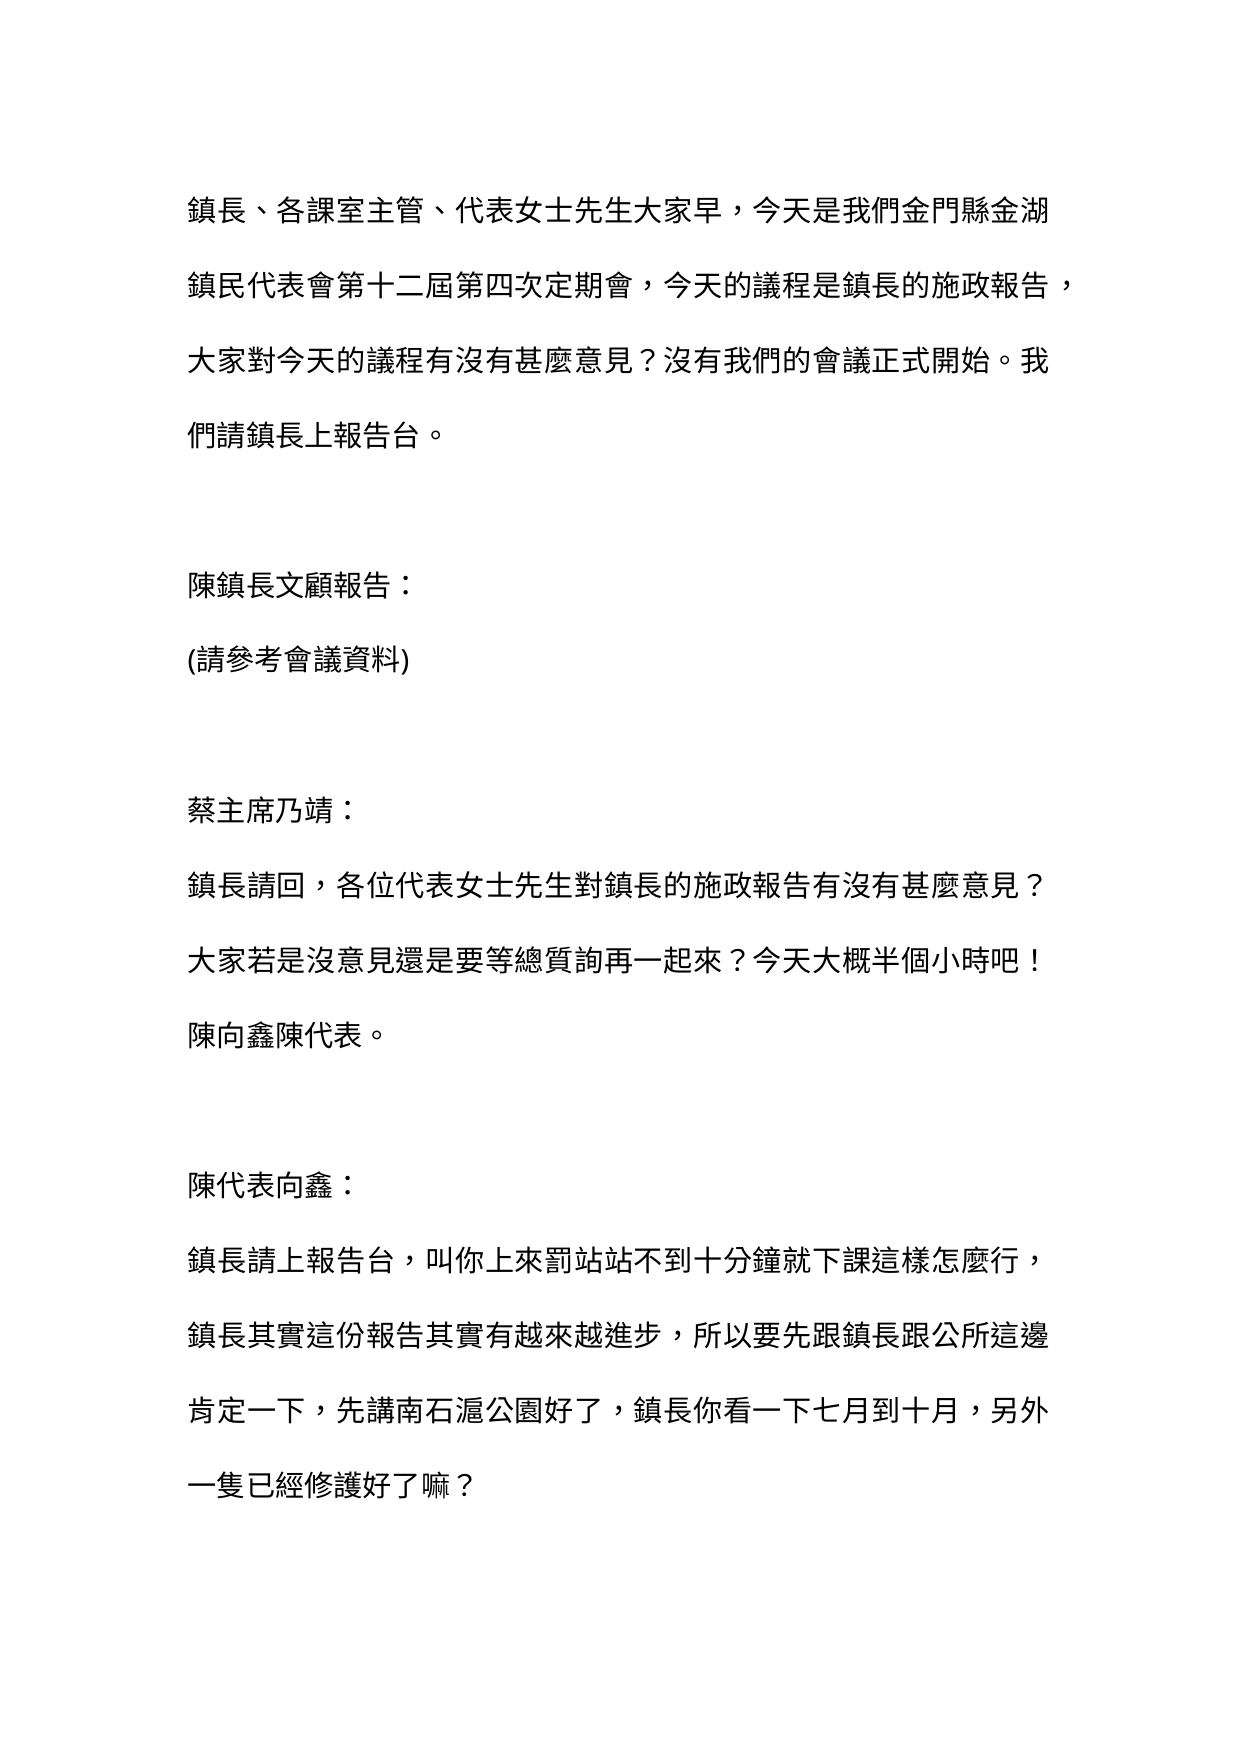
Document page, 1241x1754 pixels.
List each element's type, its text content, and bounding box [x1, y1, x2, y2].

text 陳代表向鑫： [187, 1139, 1053, 1214]
text 鎮長請上報告台，叫你上來罰站站不到十分鐘就下課這樣怎麼行，鎮長其實這份報告其實有越來越進步，所以要先跟鎮長跟公所這邊肯定一下，先講南石滬公園好了，鎮長你看一下七月到十月，另外一隻已經修護好了嘛？ [187, 1214, 1053, 1514]
text 陳鎮長文顧報告： [187, 539, 1053, 614]
text 蔡主席乃靖： [187, 764, 1053, 839]
text 鎮長、各課室主管、代表女士先生大家早，今天是我們金門縣金湖鎮民代表會第十二屆第四次定期會，今天的議程是鎮長的施政報告，大家對今天的議程有沒有甚麼意見？沒有我們的會議正式開始。我們請鎮長上報告台。 [187, 164, 1053, 464]
text (請參考會議資料) [187, 614, 1053, 689]
text 鎮長請回，各位代表女士先生對鎮長的施政報告有沒有甚麼意見？大家若是沒意見還是要等總質詢再一起來？今天大概半個小時吧！陳向鑫陳代表。 [187, 839, 1053, 1064]
